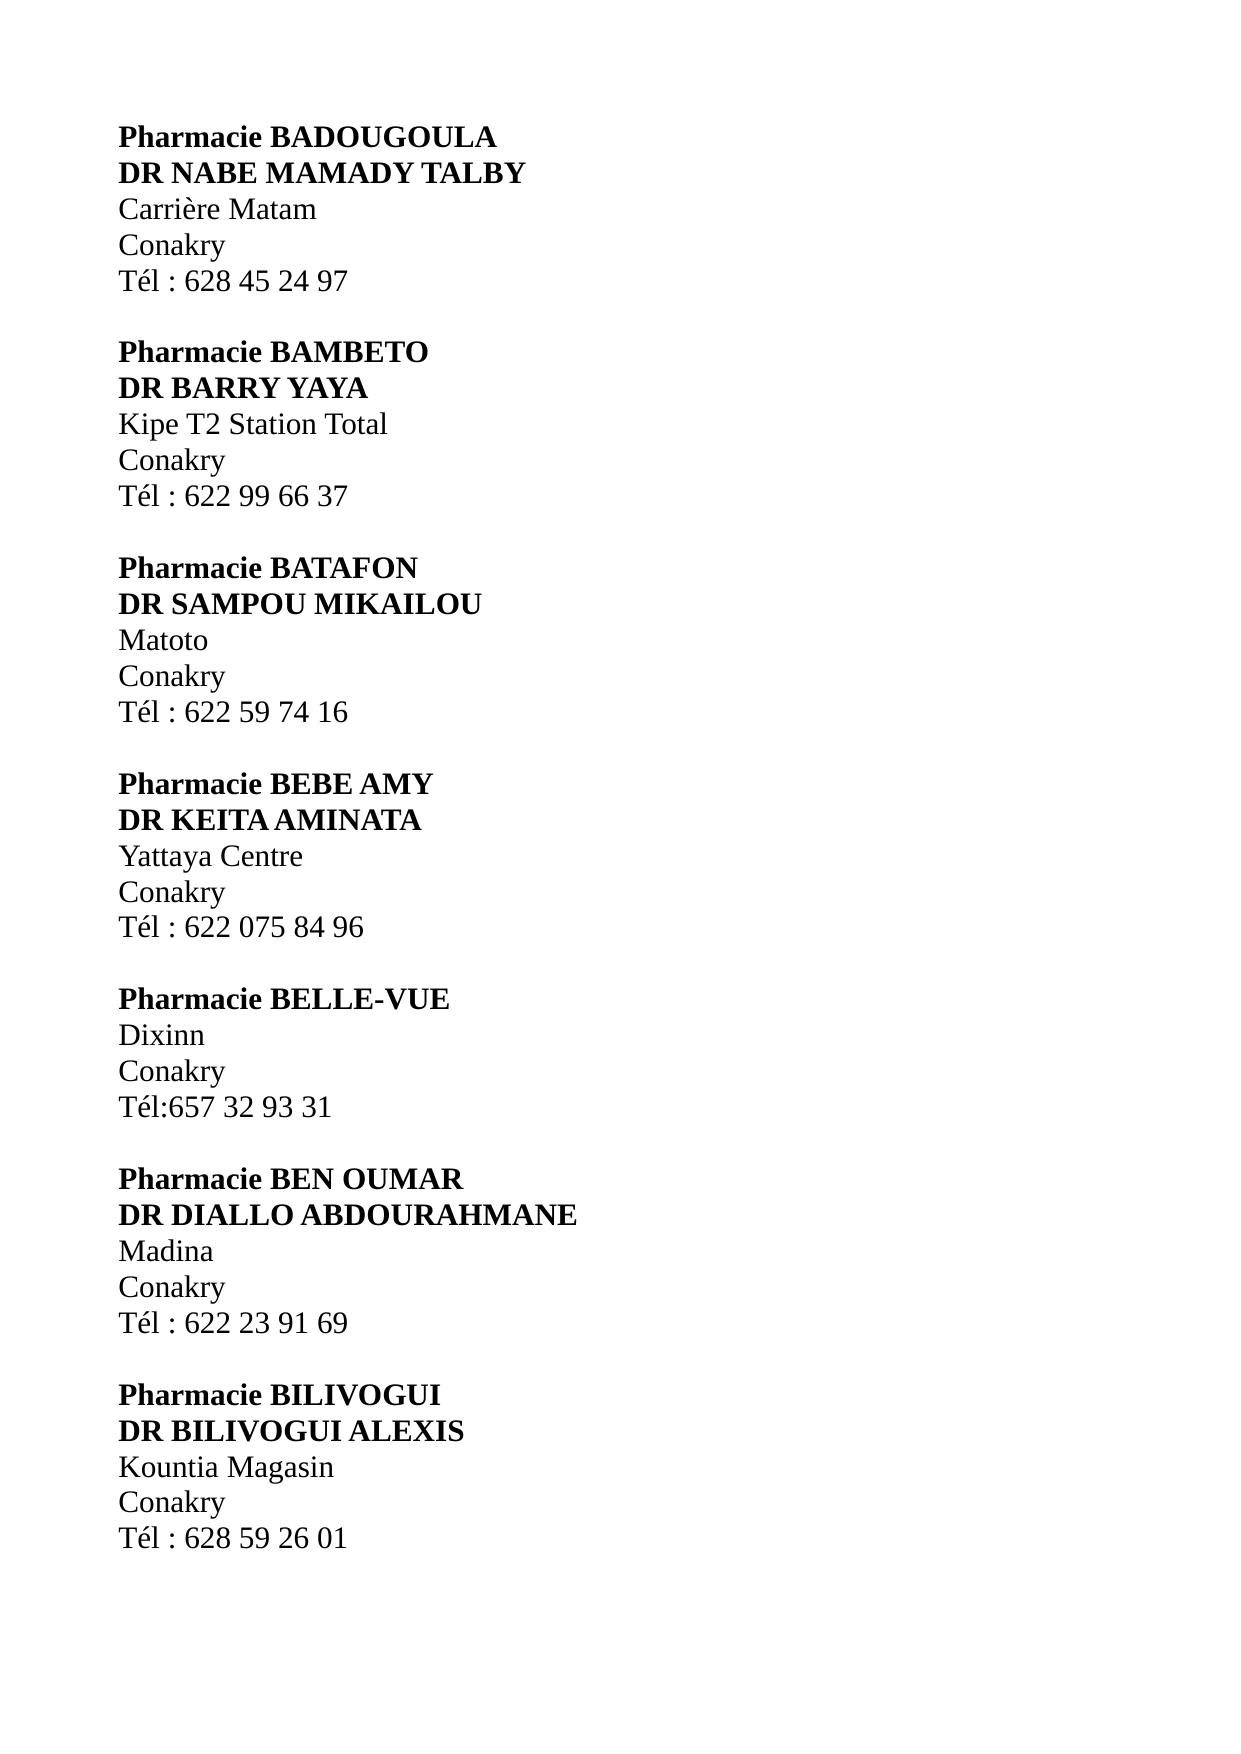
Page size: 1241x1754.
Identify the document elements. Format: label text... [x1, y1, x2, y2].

text Pharmacie BILIVOGUI [118, 1376, 1122, 1412]
text Dixinn [118, 1017, 1122, 1052]
text Matoto [118, 621, 1122, 657]
text DR KEITA AMINATA [118, 801, 1122, 837]
text DR BARRY YAYA [118, 370, 1122, 406]
text Conakry [118, 657, 1122, 693]
text Yattaya Centre [118, 837, 1122, 873]
text Tél : 622 075 84 96 [118, 909, 1122, 945]
text Conakry [118, 226, 1122, 262]
text Conakry [118, 1484, 1122, 1520]
text Pharmacie BEBE AMY [118, 765, 1122, 801]
text Pharmacie BAMBETO [118, 334, 1122, 370]
text DR BILIVOGUI ALEXIS [118, 1412, 1122, 1448]
text Conakry [118, 1052, 1122, 1088]
text Madina [118, 1232, 1122, 1268]
text Tél : 622 99 66 37 [118, 477, 1122, 513]
text DR NABE MAMADY TALBY [118, 154, 1122, 190]
text Carrière Matam [118, 190, 1122, 226]
text Pharmacie BADOUGOULA [118, 118, 1122, 154]
text Conakry [118, 1268, 1122, 1304]
text Kipe T2 Station Total [118, 406, 1122, 442]
text Pharmacie BATAFON [118, 549, 1122, 585]
text DR SAMPOU MIKAILOU [118, 585, 1122, 621]
text DR DIALLO ABDOURAHMANE [118, 1196, 1122, 1232]
text Pharmacie BEN OUMAR [118, 1160, 1122, 1196]
text Conakry [118, 442, 1122, 477]
text Pharmacie BELLE-VUE [118, 981, 1122, 1017]
text Tél:657 32 93 31 [118, 1088, 1122, 1124]
text Kountia Magasin [118, 1448, 1122, 1484]
text Conakry [118, 873, 1122, 909]
text Tél : 622 59 74 16 [118, 693, 1122, 729]
text Tél : 628 59 26 01 [118, 1520, 1122, 1556]
text Tél : 628 45 24 97 [118, 262, 1122, 298]
text Tél : 622 23 91 69 [118, 1304, 1122, 1340]
